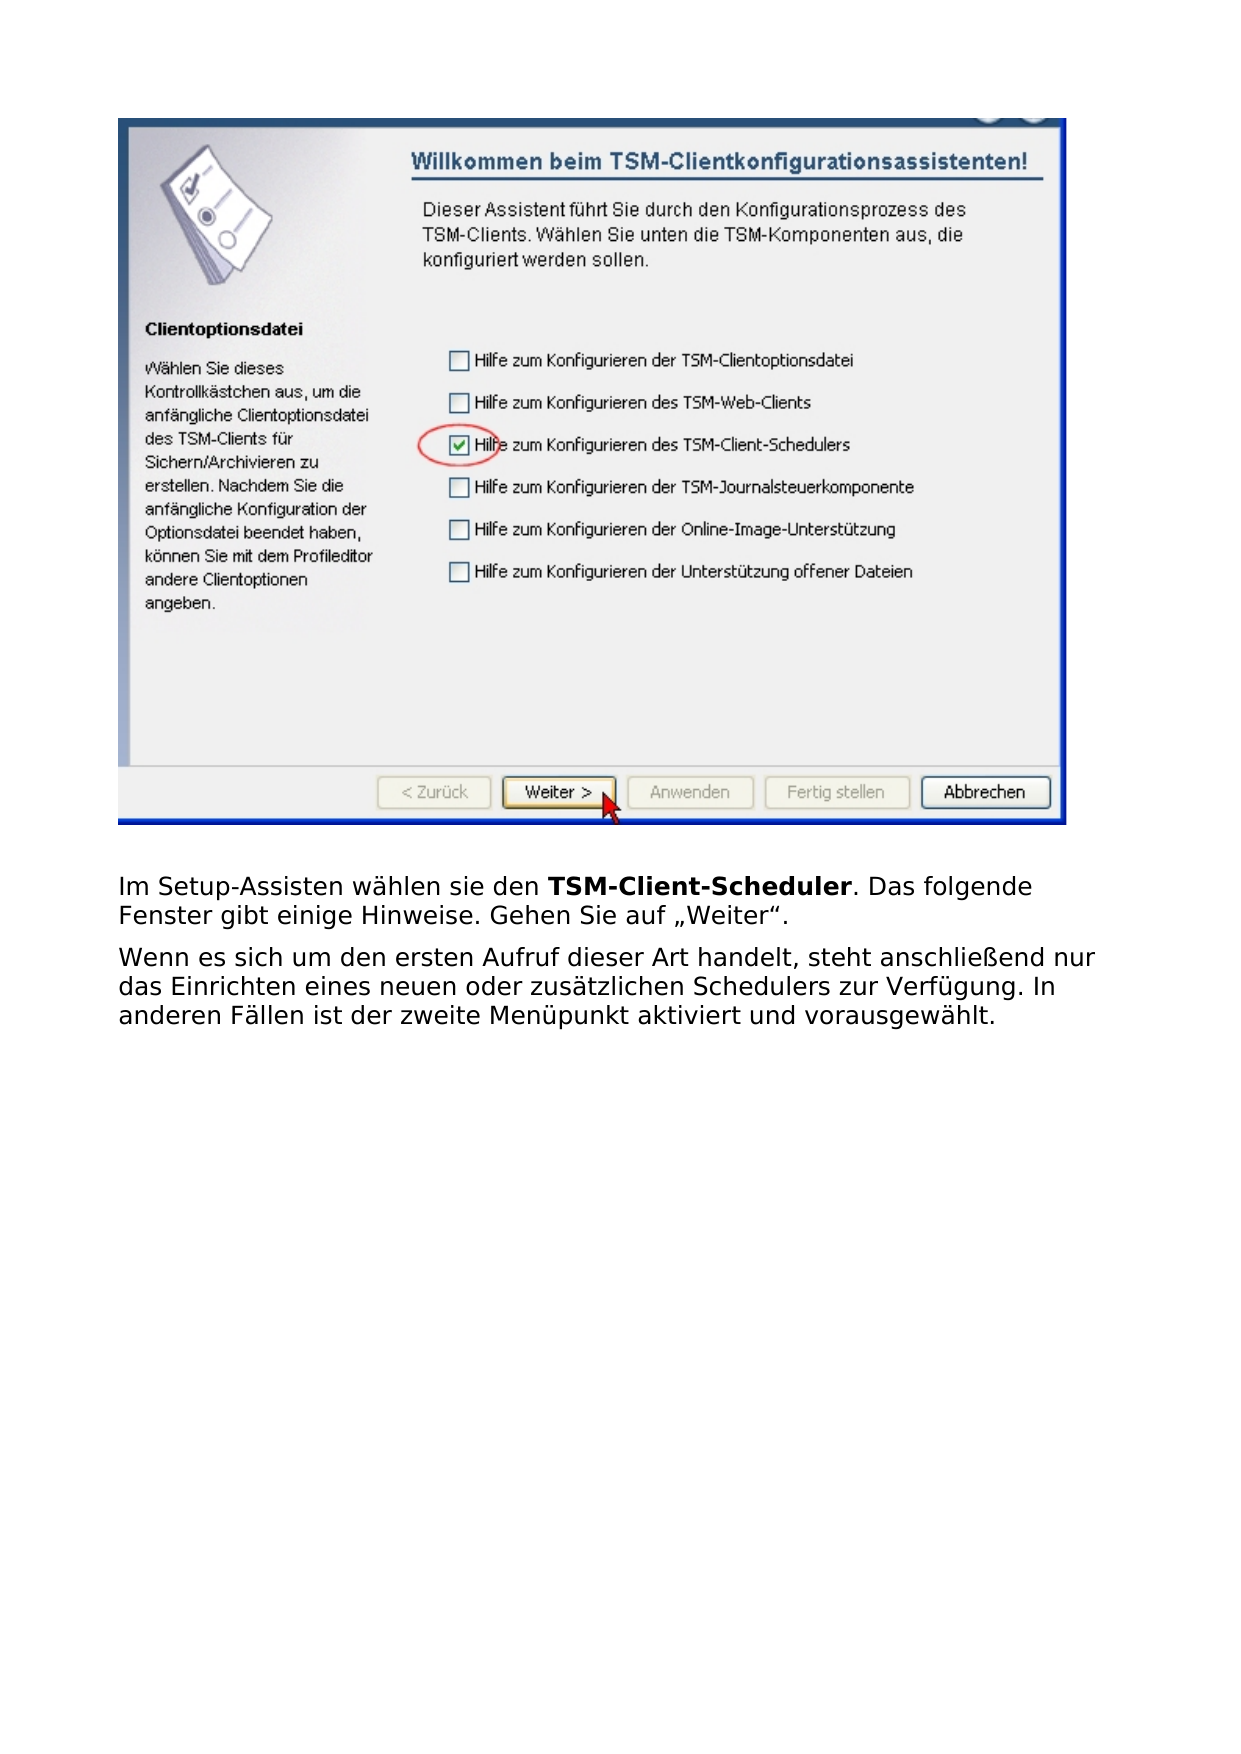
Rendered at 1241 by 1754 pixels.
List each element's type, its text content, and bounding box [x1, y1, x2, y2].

picture [118, 118, 1067, 825]
text Im Setup-Assisten wählen sie den TSM-Client-Scheduler. Das folgende Fenster gibt einige Hinweise. Gehen Sie auf „Weiter“. [118, 872, 1122, 930]
text Wenn es sich um den ersten Aufruf dieser Art handelt, steht anschließend nur das Einrichten eines neuen oder zusätzlichen Schedulers zur Verfügung. In anderen Fällen ist der zweite Menüpunkt aktiviert und vorausgewählt. [118, 943, 1122, 1030]
